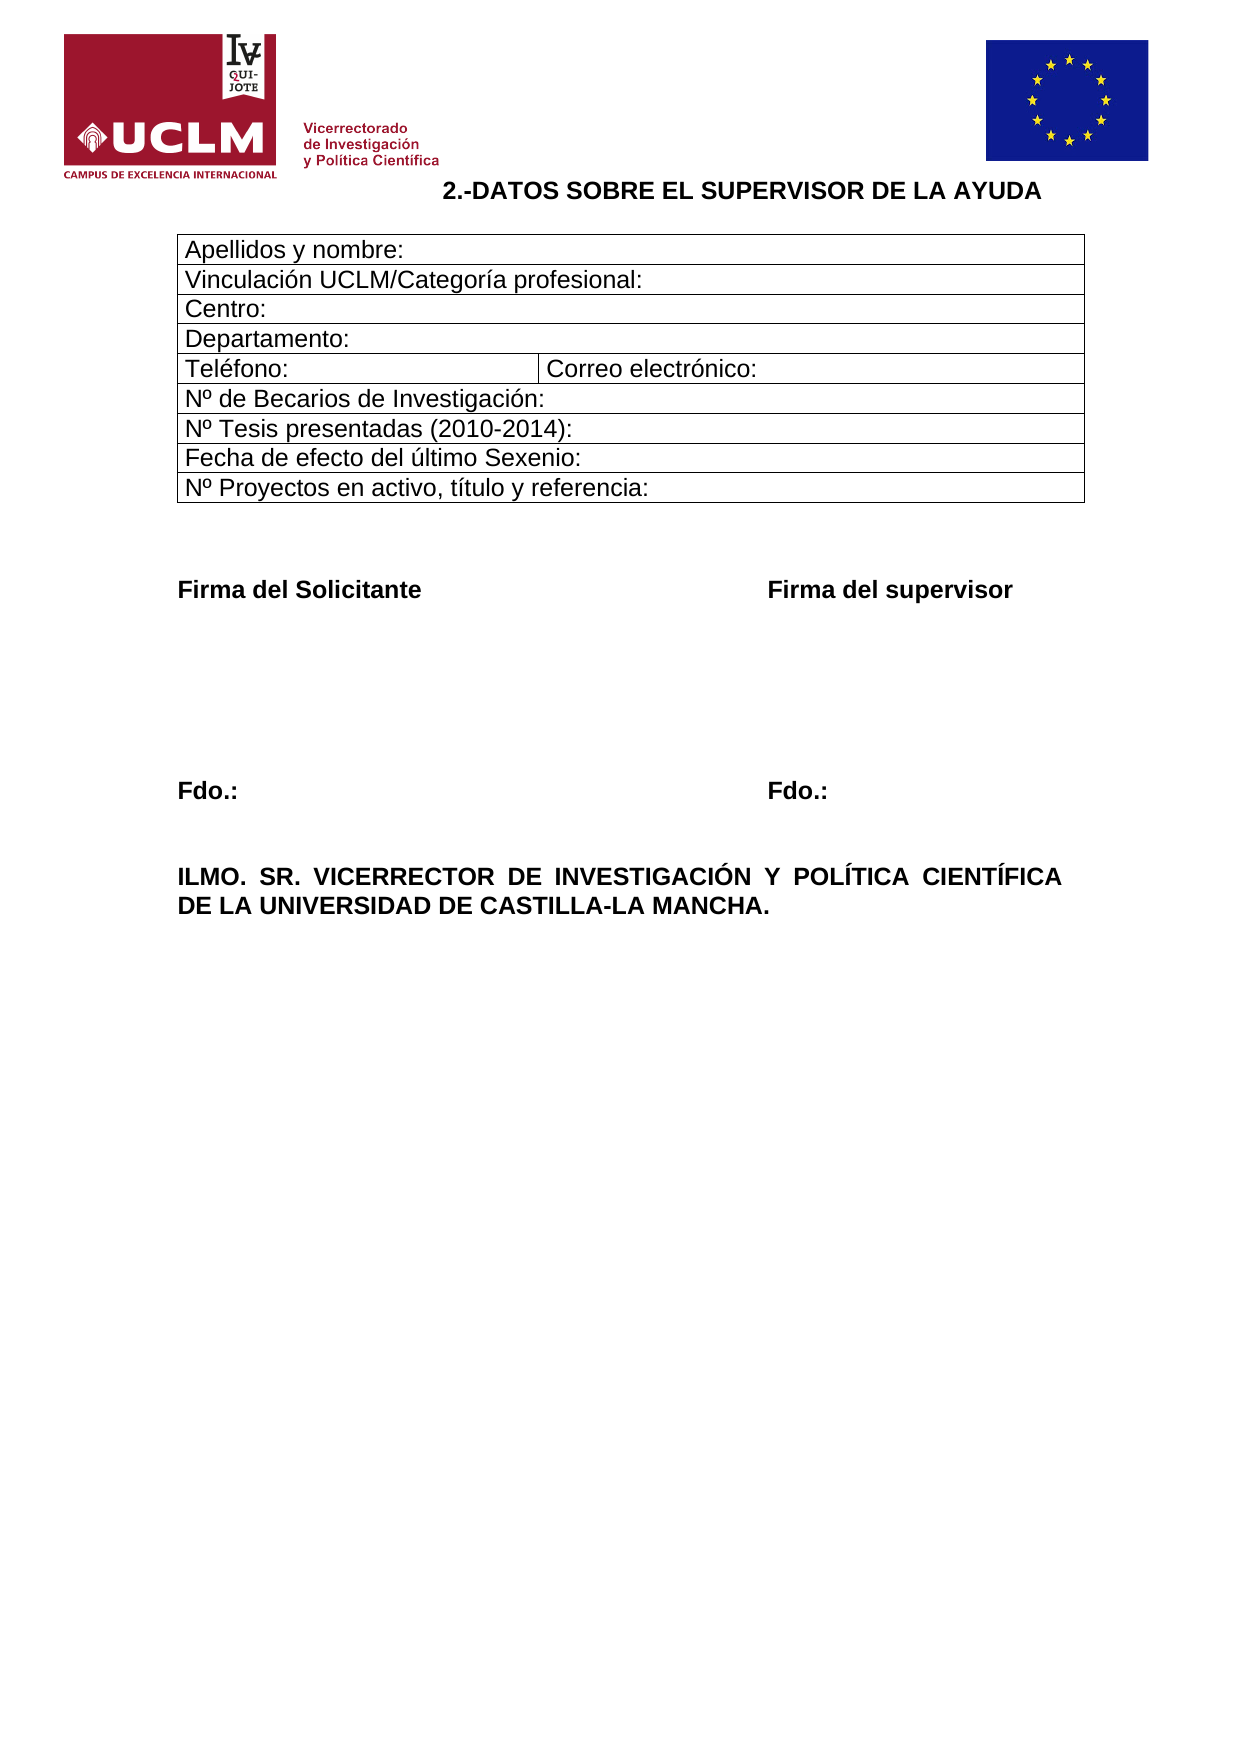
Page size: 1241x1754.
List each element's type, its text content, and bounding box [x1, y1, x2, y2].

table_cell Teléfono: [178, 354, 538, 383]
text ILMO. SR. VICERRECTOR DE INVESTIGACIÓN Y POLÍTICA CIENTÍFICA DE LA UNIVERSIDAD DE CASTILLA-LA MANCHA. [177, 862, 1063, 920]
text Firma del Solicitante Firma del supervisor [177, 575, 1063, 604]
table_cell [631, 414, 1084, 442]
table_cell [631, 444, 1084, 472]
table_cell Correo electrónico: [539, 354, 1084, 383]
table_cell Nº Tesis presentadas (2010-2014): [178, 414, 631, 442]
subtitle 2.-DATOS SOBRE EL SUPERVISOR DE LA AYUDA [177, 176, 1063, 205]
table_cell Fecha de efecto del último Sexenio: [178, 444, 631, 472]
table_cell Nº Proyectos en activo, título y referencia: [178, 473, 1084, 502]
table_cell [631, 384, 1084, 413]
table_cell Vinculación UCLM/Categoría profesional: [178, 265, 661, 293]
table_cell [661, 265, 1084, 293]
table_header Apellidos y nombre: [178, 235, 1084, 264]
text Fdo.: Fdo.: [177, 776, 1063, 805]
table_cell Departamento: [178, 324, 1084, 353]
table_cell Nº de Becarios de Investigación: [178, 384, 631, 413]
table_cell Centro: [178, 295, 1084, 323]
